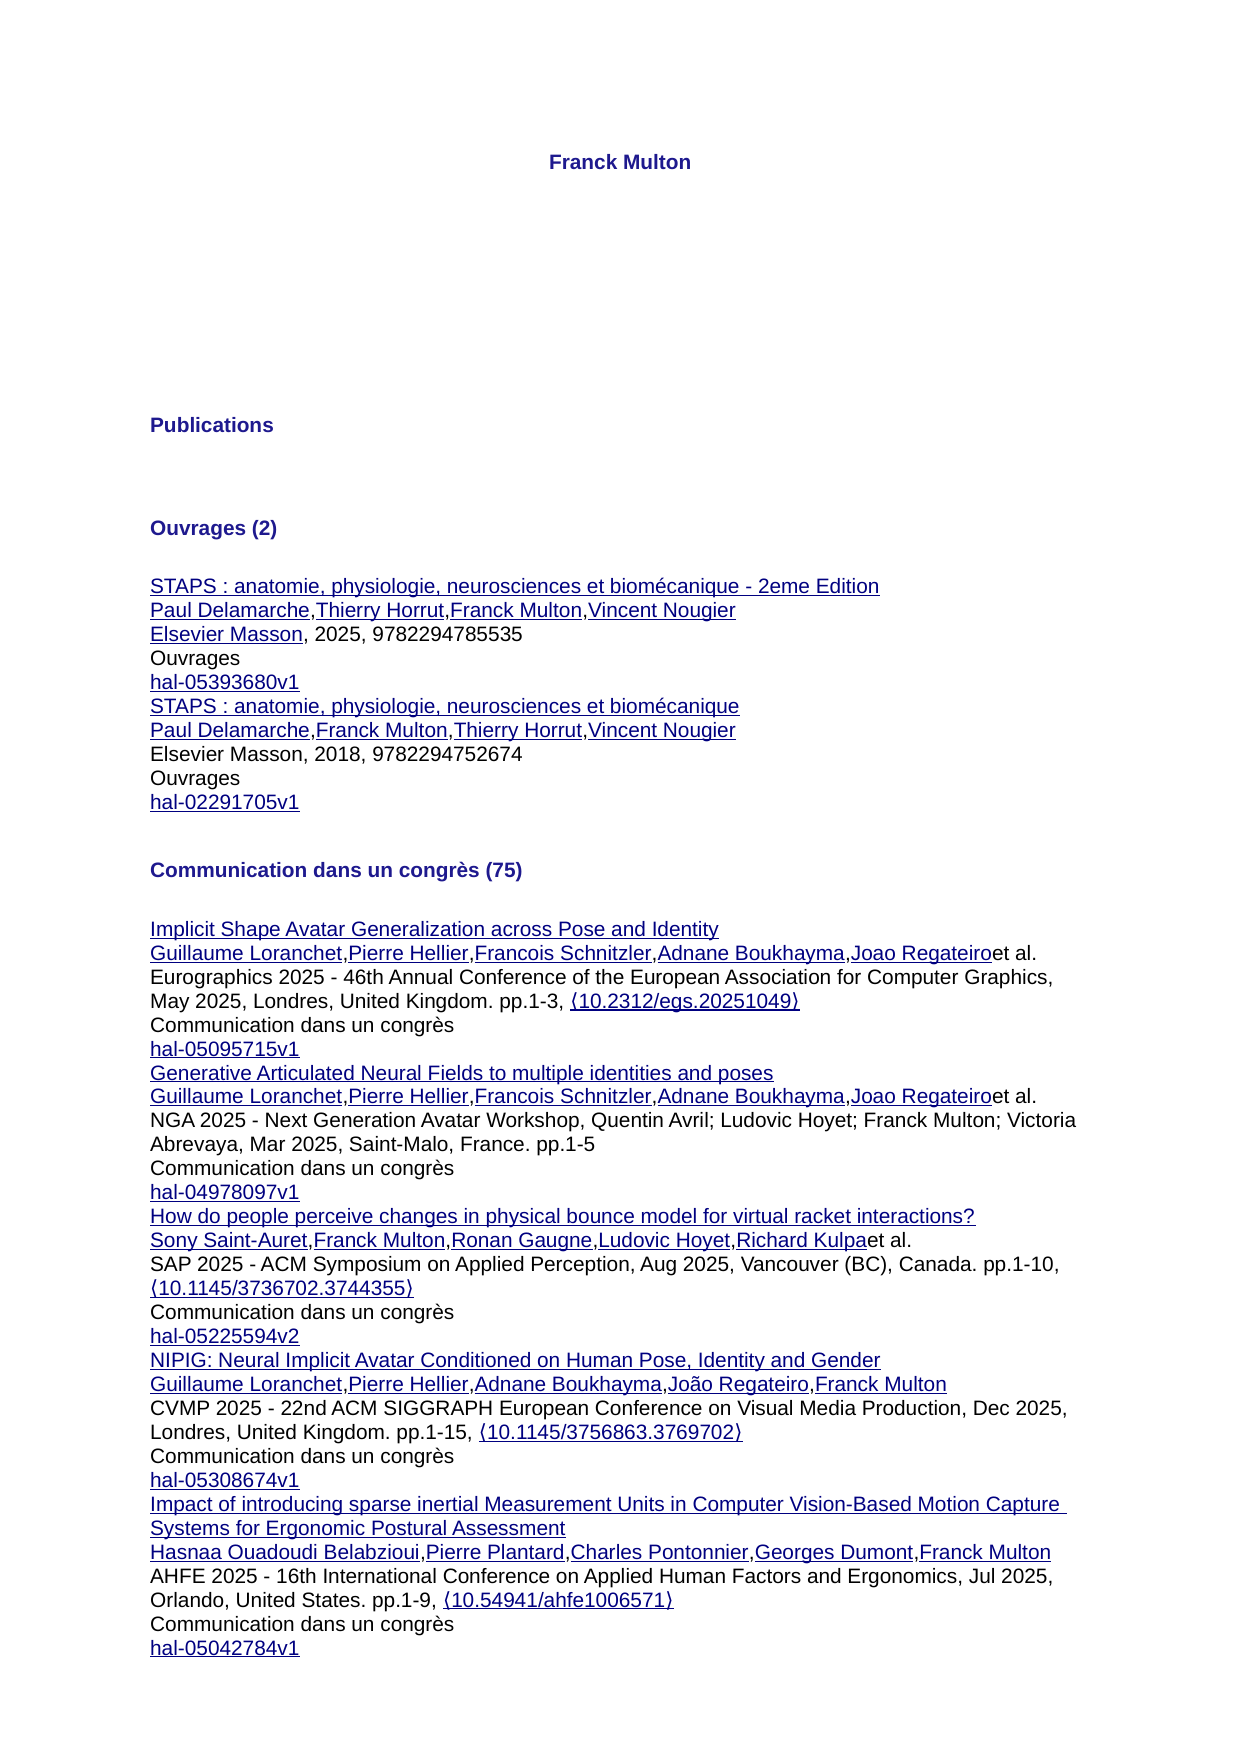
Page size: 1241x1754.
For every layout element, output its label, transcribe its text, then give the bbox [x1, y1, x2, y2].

table_header STAPS : anatomie, physiologie, neurosciences et biomécanique - 2eme Edition Paul Delamarche,Thierry Horrut,Franck Multon,Vincent Nougier Elsevier Masson, 2025, 9782294785535 Ouvrages hal-05393680v1 [150, 574, 1090, 694]
table_cell NIPIG: Neural Implicit Avatar Conditioned on Human Pose, Identity and Gender Guillaume Loranchet,Pierre Hellier,Adnane Boukhayma,João Regateiro,Franck Multon CVMP 2025 - 22nd ACM SIGGRAPH European Conference on Visual Media Production, Dec 2025, Londres, United Kingdom. pp.1-15, ⟨10.1145/3756863.3769702⟩ Communication dans un congrès hal-05308674v1 [150, 1348, 1090, 1492]
subtitle Publications [150, 412, 1090, 436]
subtitle Franck Multon [150, 150, 1090, 174]
subtitle Communication dans un congrès (75) [150, 858, 1090, 882]
table_cell Generative Articulated Neural Fields to multiple identities and poses Guillaume Loranchet,Pierre Hellier,Francois Schnitzler,Adnane Boukhayma,Joao Regateiroet al. NGA 2025 - Next Generation Avatar Workshop, Quentin Avril; Ludovic Hoyet; Franck Multon; Victoria Abrevaya, Mar 2025, Saint-Malo, France. pp.1-5 Communication dans un congrès hal-04978097v1 [150, 1060, 1090, 1204]
subtitle Ouvrages (2) [150, 516, 1090, 539]
table_cell STAPS : anatomie, physiologie, neurosciences et biomécanique Paul Delamarche,Franck Multon,Thierry Horrut,Vincent Nougier Elsevier Masson, 2018, 9782294752674 Ouvrages hal-02291705v1 [150, 694, 1090, 813]
table_cell How do people perceive changes in physical bounce model for virtual racket interactions? Sony Saint-Auret,Franck Multon,Ronan Gaugne,Ludovic Hoyet,Richard Kulpaet al. SAP 2025 - ACM Symposium on Applied Perception, Aug 2025, Vancouver (BC), Canada. pp.1-10, ⟨10.1145/3736702.3744355⟩ Communication dans un congrès hal-05225594v2 [150, 1204, 1090, 1348]
table_header Implicit Shape Avatar Generalization across Pose and Identity Guillaume Loranchet,Pierre Hellier,Francois Schnitzler,Adnane Boukhayma,Joao Regateiroet al. Eurographics 2025 - 46th Annual Conference of the European Association for Computer Graphics, May 2025, Londres, United Kingdom. pp.1-3, ⟨10.2312/egs.20251049⟩ Communication dans un congrès hal-05095715v1 [150, 917, 1090, 1060]
table_cell Impact of introducing sparse inertial Measurement Units in Computer Vision-Based Motion Capture Systems for Ergonomic Postural Assessment Hasnaa Ouadoudi Belabzioui,Pierre Plantard,Charles Pontonnier,Georges Dumont,Franck Multon AHFE 2025 - 16th International Conference on Applied Human Factors and Ergonomics, Jul 2025, Orlando, United States. pp.1-9, ⟨10.54941/ahfe1006571⟩ Communication dans un congrès hal-05042784v1 [150, 1492, 1090, 1659]
